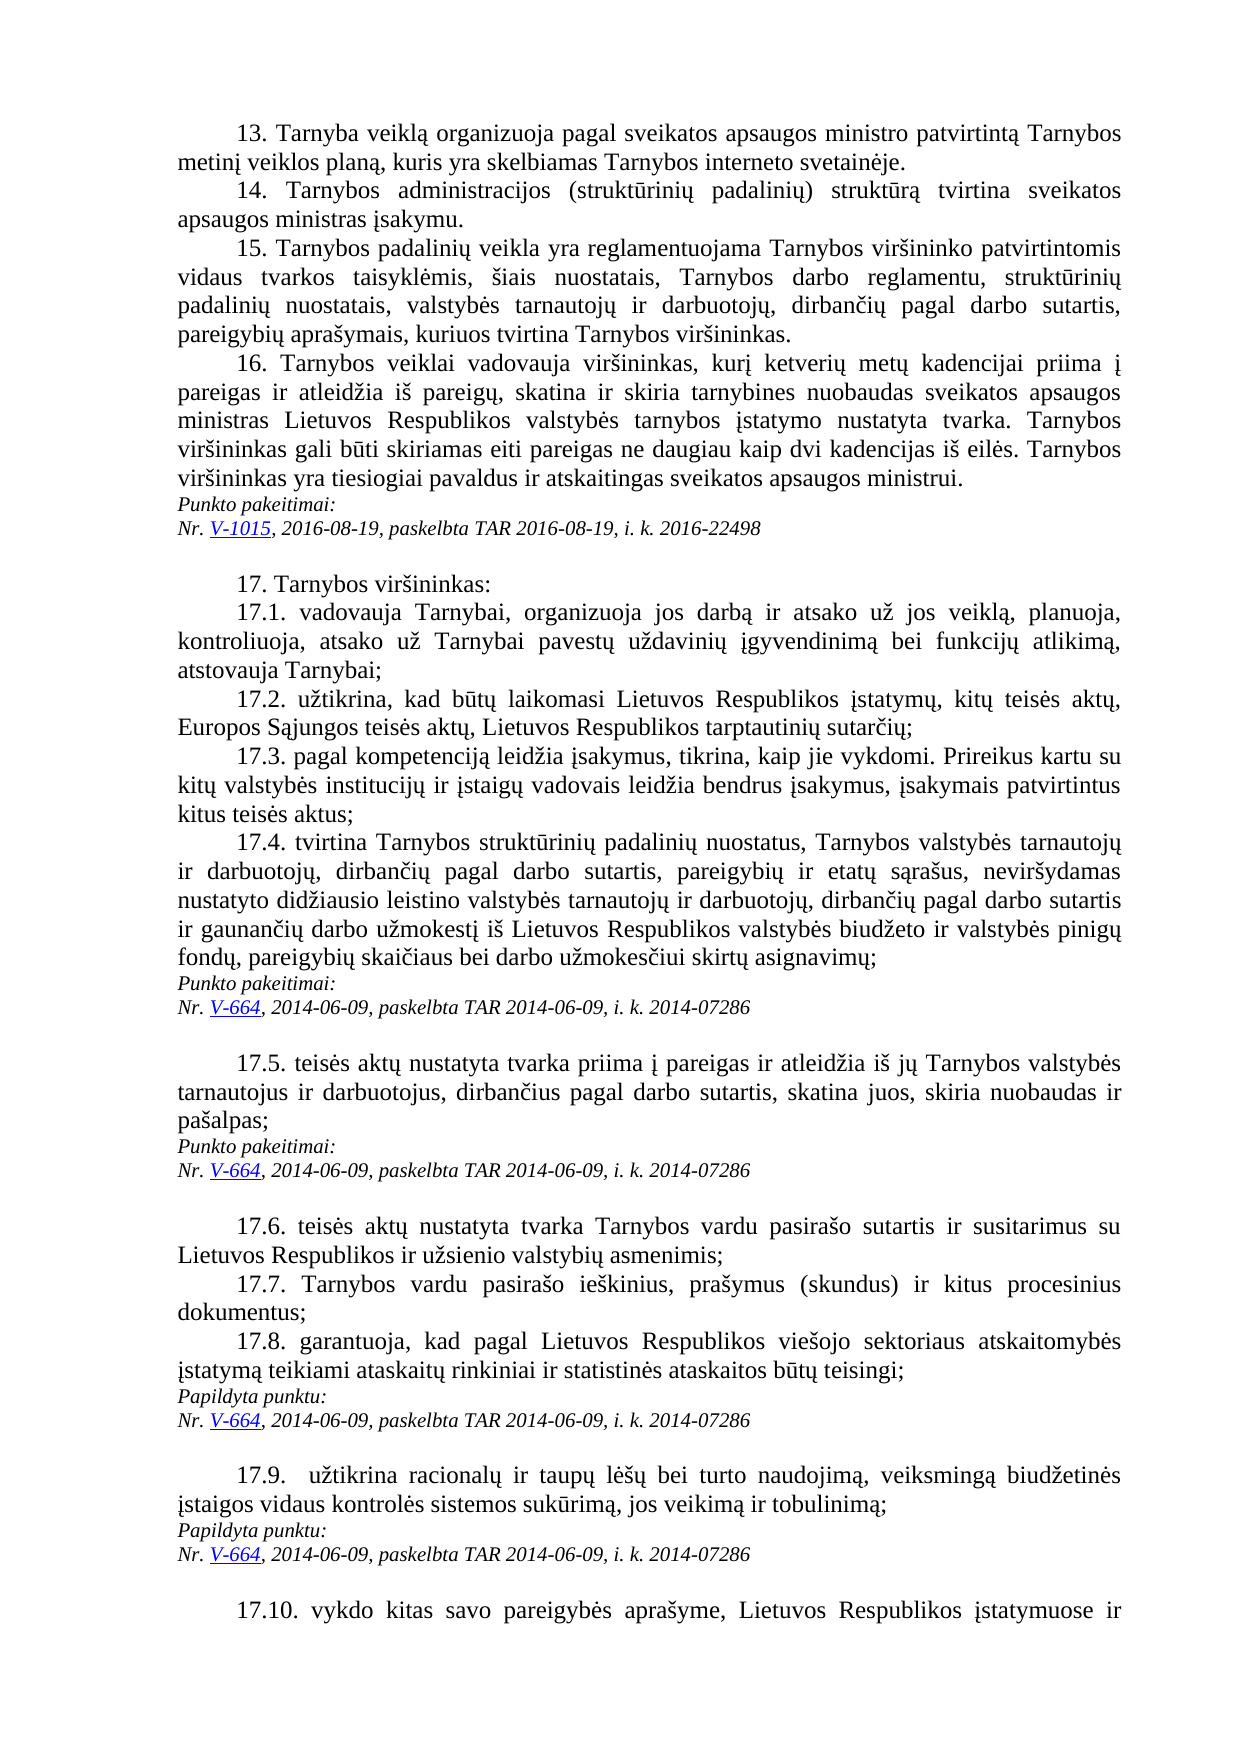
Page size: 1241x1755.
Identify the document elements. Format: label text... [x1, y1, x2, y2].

text 17.1. vadovauja Tarnybai, organizuoja jos darbą ir atsako už jos veiklą, planuoja, kontroliuoja, atsako už Tarnybai pavestų uždavinių įgyvendinimą bei funkcijų atlikimą, atstovauja Tarnybai; [177, 597, 1122, 684]
text Papildyta punktu: [177, 1518, 1122, 1542]
text Nr. V-664, 2014-06-09, paskelbta TAR 2014-06-09, i. k. 2014-07286 [177, 1158, 1122, 1182]
text 17. Tarnybos viršininkas: [177, 569, 1122, 597]
text Nr. V-664, 2014-06-09, paskelbta TAR 2014-06-09, i. k. 2014-07286 [177, 995, 1122, 1019]
text Nr. V-664, 2014-06-09, paskelbta TAR 2014-06-09, i. k. 2014-07286 [177, 1542, 1122, 1566]
text 15. Tarnybos padalinių veikla yra reglamentuojama Tarnybos viršininko patvirtintomis vidaus tvarkos taisyklėmis, šiais nuostatais, Tarnybos darbo reglamentu, struktūrinių padalinių nuostatais, valstybės tarnautojų ir darbuotojų, dirbančių pagal darbo sutartis, pareigybių aprašymais, kuriuos tvirtina Tarnybos viršininkas. [177, 233, 1122, 348]
text Papildyta punktu: [177, 1384, 1122, 1408]
text Punkto pakeitimai: [177, 492, 1122, 516]
text Nr. V-664, 2014-06-09, paskelbta TAR 2014-06-09, i. k. 2014-07286 [177, 1408, 1122, 1432]
text 17.3. pagal kompetenciją leidžia įsakymus, tikrina, kaip jie vykdomi. Prireikus kartu su kitų valstybės institucijų ir įstaigų vadovais leidžia bendrus įsakymus, įsakymais patvirtintus kitus teisės aktus; [177, 741, 1122, 827]
text Nr. V-1015, 2016-08-19, paskelbta TAR 2016-08-19, i. k. 2016-22498 [177, 516, 1122, 540]
text Punkto pakeitimai: [177, 1134, 1122, 1158]
text 17.4. tvirtina Tarnybos struktūrinių padalinių nuostatus, Tarnybos valstybės tarnautojų ir darbuotojų, dirbančių pagal darbo sutartis, pareigybių ir etatų sąrašus, neviršydamas nustatyto didžiausio leistino valstybės tarnautojų ir darbuotojų, dirbančių pagal darbo sutartis ir gaunančių darbo užmokestį iš Lietuvos Respublikos valstybės biudžeto ir valstybės pinigų fondų, pareigybių skaičiaus bei darbo užmokesčiui skirtų asignavimų; [177, 827, 1122, 971]
text 17.5. teisės aktų nustatyta tvarka priima į pareigas ir atleidžia iš jų Tarnybos valstybės tarnautojus ir darbuotojus, dirbančius pagal darbo sutartis, skatina juos, skiria nuobaudas ir pašalpas; [177, 1048, 1122, 1134]
text Punkto pakeitimai: [177, 971, 1122, 995]
text 13. Tarnyba veiklą organizuoja pagal sveikatos apsaugos ministro patvirtintą Tarnybos metinį veiklos planą, kuris yra skelbiamas Tarnybos interneto svetainėje. [177, 118, 1122, 176]
text 14. Tarnybos administracijos (struktūrinių padalinių) struktūrą tvirtina sveikatos apsaugos ministras įsakymu. [177, 176, 1122, 233]
text 17.2. užtikrina, kad būtų laikomasi Lietuvos Respublikos įstatymų, kitų teisės aktų, Europos Sąjungos teisės aktų, Lietuvos Respublikos tarptautinių sutarčių; [177, 684, 1122, 741]
text 17.6. teisės aktų nustatyta tvarka Tarnybos vardu pasirašo sutartis ir susitarimus su Lietuvos Respublikos ir užsienio valstybių asmenimis; [177, 1211, 1122, 1269]
text 17.7. Tarnybos vardu pasirašo ieškinius, prašymus (skundus) ir kitus procesinius dokumentus; [177, 1269, 1122, 1326]
text 17.9. užtikrina racionalų ir taupų lėšų bei turto naudojimą, veiksmingą biudžetinės įstaigos vidaus kontrolės sistemos sukūrimą, jos veikimą ir tobulinimą; [177, 1461, 1122, 1518]
text 17.8. garantuoja, kad pagal Lietuvos Respublikos viešojo sektoriaus atskaitomybės įstatymą teikiami ataskaitų rinkiniai ir statistinės ataskaitos būtų teisingi; [177, 1326, 1122, 1384]
text 17.10. vykdo kitas savo pareigybės aprašyme, Lietuvos Respublikos įstatymuose ir [177, 1595, 1122, 1624]
text 16. Tarnybos veiklai vadovauja viršininkas, kurį ketverių metų kadencijai priima į pareigas ir atleidžia iš pareigų, skatina ir skiria tarnybines nuobaudas sveikatos apsaugos ministras Lietuvos Respublikos valstybės tarnybos įstatymo nustatyta tvarka. Tarnybos viršininkas gali būti skiriamas eiti pareigas ne daugiau kaip dvi kadencijas iš eilės. Tarnybos viršininkas yra tiesiogiai pavaldus ir atskaitingas sveikatos apsaugos ministrui. [177, 348, 1122, 492]
